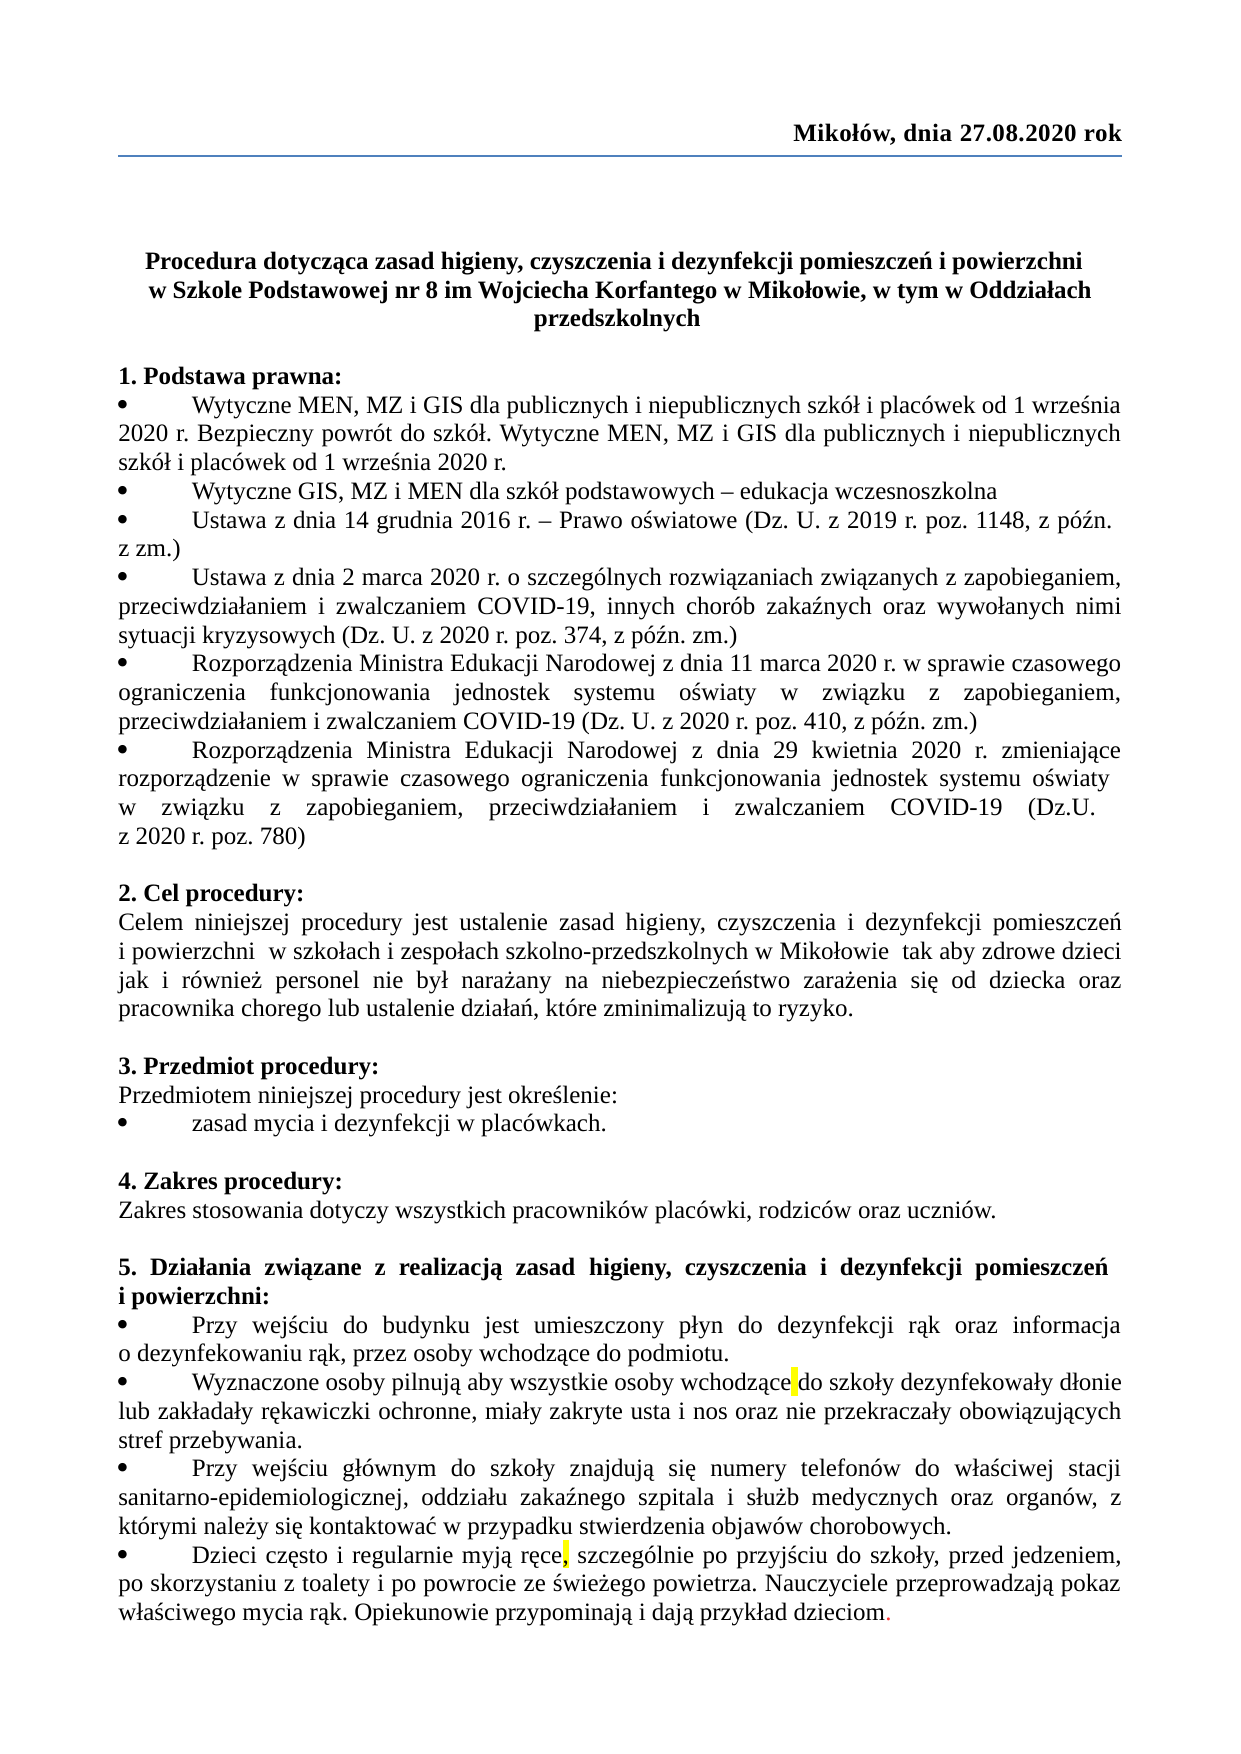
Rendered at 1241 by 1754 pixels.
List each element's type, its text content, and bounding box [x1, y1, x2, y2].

list zasad mycia i dezynfekcji w placówkach. [118, 1108, 1122, 1137]
list Ustawa z dnia 14 grudnia 2016 r. – Prawo oświatowe (Dz. U. z 2019 r. poz. 1148, z późn. z zm.) [118, 505, 1122, 562]
text Mikołów, dnia 27.08.2020 rok [118, 118, 1122, 155]
text 3. Przedmiot procedury: [118, 1051, 1122, 1080]
text 1. Podstawa prawna: [118, 361, 1122, 390]
text Zakres stosowania dotyczy wszystkich pracowników placówki, rodziców oraz uczniów. [118, 1195, 1122, 1223]
list Wyznaczone osoby pilnują aby wszystkie osoby wchodzące do szkoły dezynfekowały dłonie lub zakładały rękawiczki ochronne, miały zakryte usta i nos oraz nie przekraczały obowiązujących stref przebywania. [118, 1367, 1122, 1453]
text Celem niniejszej procedury jest ustalenie zasad higieny, czyszczenia i dezynfekcji pomieszczeń i powierzchni w szkołach i zespołach szkolno-przedszkolnych w Mikołowie tak aby zdrowe dzieci jak i również personel nie był narażany na niebezpieczeństwo zarażenia się od dziecka oraz pracownika chorego lub ustalenie działań, które zminimalizują to ryzyko. [118, 907, 1122, 1022]
list Przy wejściu do budynku jest umieszczony płyn do dezynfekcji rąk oraz informacja o dezynfekowaniu rąk, przez osoby wchodzące do podmiotu. [118, 1310, 1122, 1367]
list Przy wejściu głównym do szkoły znajdują się numery telefonów do właściwej stacji sanitarno-epidemiologicznej, oddziału zakaźnego szpitala i służb medycznych oraz organów, z którymi należy się kontaktować w przypadku stwierdzenia objawów chorobowych. [118, 1453, 1122, 1540]
text 5. Działania związane z realizacją zasad higieny, czyszczenia i dezynfekcji pomieszczeń i powierzchni: [118, 1252, 1122, 1310]
text 4. Zakres procedury: [118, 1166, 1122, 1195]
list Rozporządzenia Ministra Edukacji Narodowej z dnia 11 marca 2020 r. w sprawie czasowego ograniczenia funkcjonowania jednostek systemu oświaty w związku z zapobieganiem, przeciwdziałaniem i zwalczaniem COVID-19 (Dz. U. z 2020 r. poz. 410, z późn. zm.) [118, 648, 1122, 735]
text Procedura dotycząca zasad higieny, czyszczenia i dezynfekcji pomieszczeń i powierzchni w Szkole Podstawowej nr 8 im Wojciecha Korfantego w Mikołowie, w tym w Oddziałach przedszkolnych [118, 246, 1122, 332]
list Dzieci często i regularnie myją ręce, szczególnie po przyjściu do szkoły, przed jedzeniem, po skorzystaniu z toalety i po powrocie ze świeżego powietrza. Nauczyciele przeprowadzają pokaz właściwego mycia rąk. Opiekunowie przypominają i dają przykład dzieciom. [118, 1540, 1122, 1626]
text 2. Cel procedury: [118, 878, 1122, 907]
text Przedmiotem niniejszej procedury jest określenie: [118, 1080, 1122, 1108]
list Ustawa z dnia 2 marca 2020 r. o szczególnych rozwiązaniach związanych z zapobieganiem, przeciwdziałaniem i zwalczaniem COVID-19, innych chorób zakaźnych oraz wywołanych nimi sytuacji kryzysowych (Dz. U. z 2020 r. poz. 374, z późn. zm.) [118, 562, 1122, 648]
list Rozporządzenia Ministra Edukacji Narodowej z dnia 29 kwietnia 2020 r. zmieniające rozporządzenie w sprawie czasowego ograniczenia funkcjonowania jednostek systemu oświaty w związku z zapobieganiem, przeciwdziałaniem i zwalczaniem COVID-19 (Dz.U. z 2020 r. poz. 780) [118, 735, 1122, 850]
list Wytyczne MEN, MZ i GIS dla publicznych i niepublicznych szkół i placówek od 1 września 2020 r. Bezpieczny powrót do szkół. Wytyczne MEN, MZ i GIS dla publicznych i niepublicznych szkół i placówek od 1 września 2020 r. [118, 390, 1122, 476]
list Wytyczne GIS, MZ i MEN dla szkół podstawowych – edukacja wczesnoszkolna [118, 476, 1122, 505]
